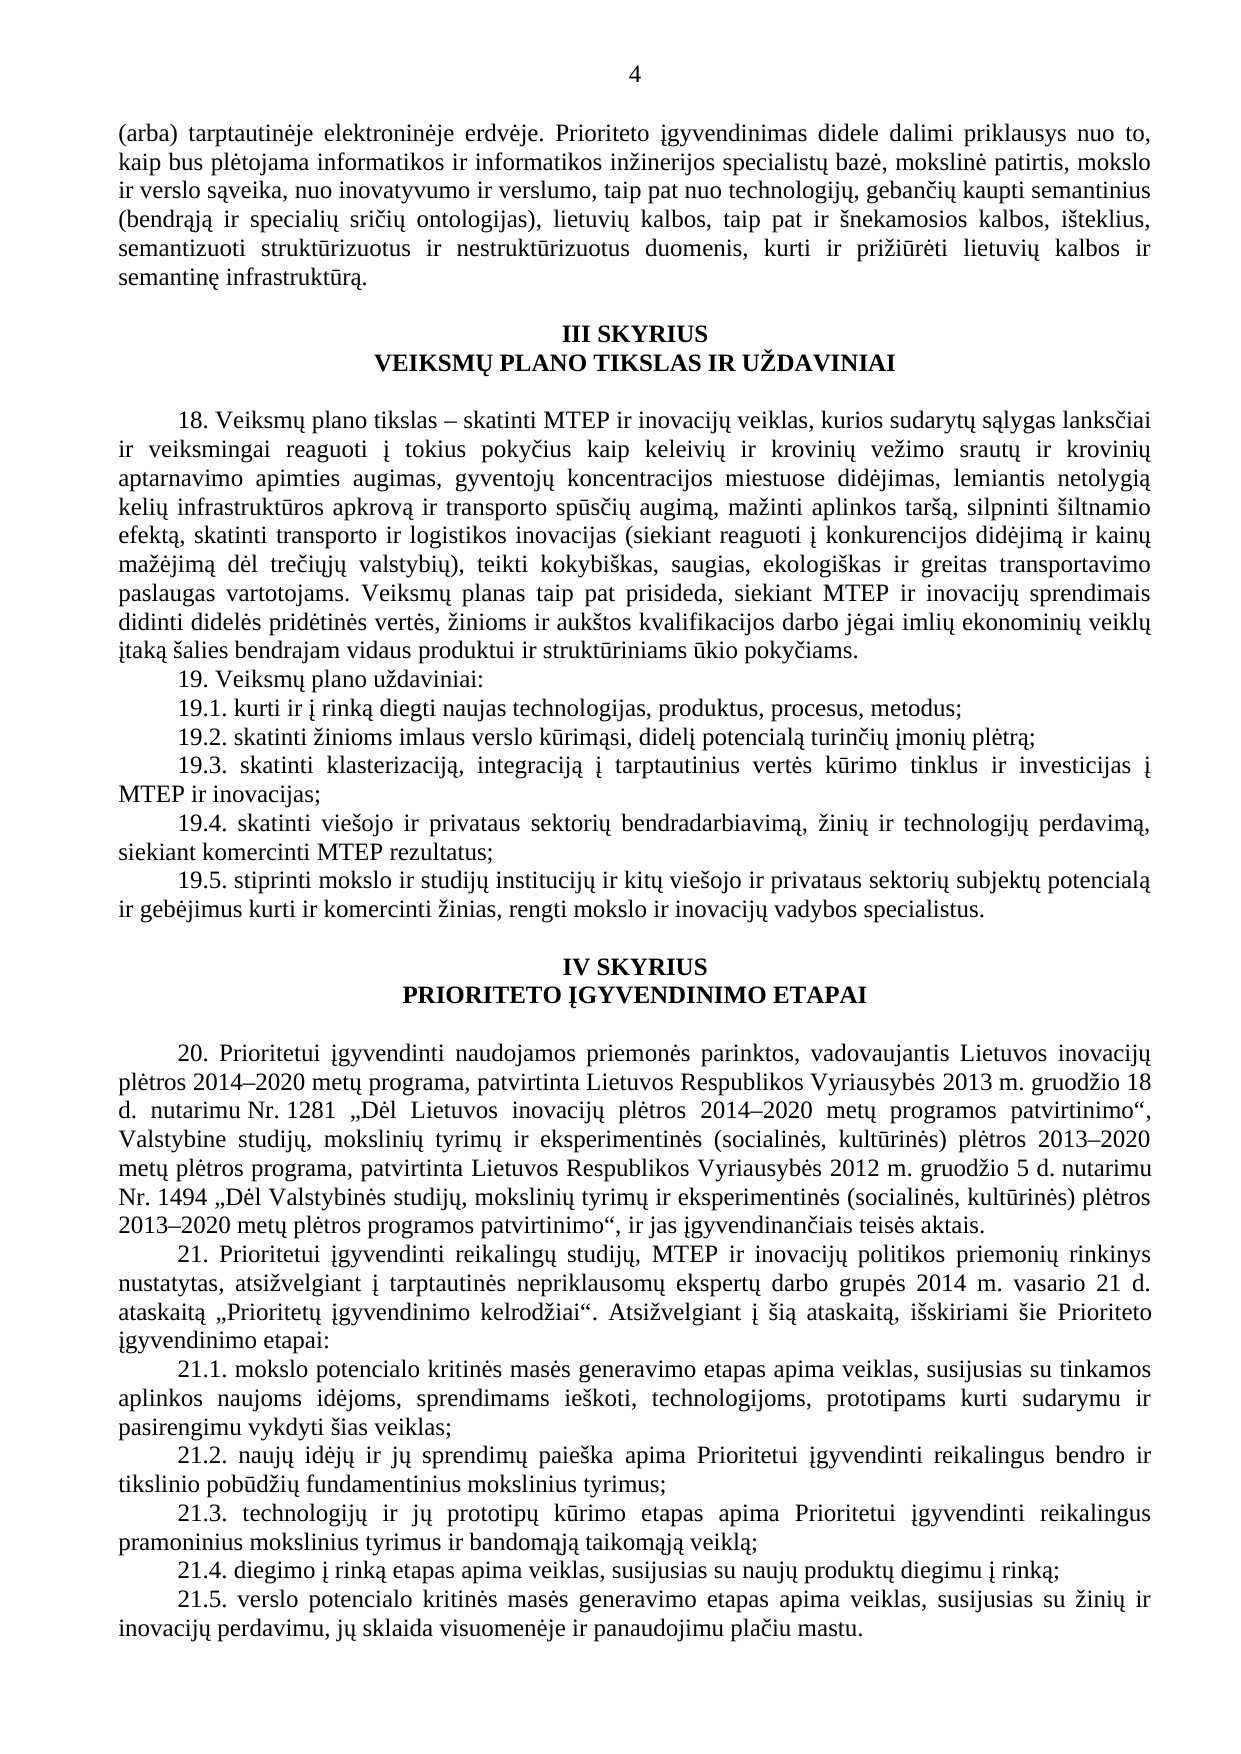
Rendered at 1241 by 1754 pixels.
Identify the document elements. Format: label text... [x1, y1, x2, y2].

text 21.4. diegimo į rinką etapas apima veiklas, susijusias su naujų produktų diegimu į rinką; [118, 1556, 1152, 1584]
text 21. Prioritetui įgyvendinti reikalingų studijų, MTEP ir inovacijų politikos priemonių rinkinys nustatytas, atsižvelgiant į tarptautinės nepriklausomų ekspertų darbo grupės 2014 m. vasario 21 d. ataskaitą „Prioritetų įgyvendinimo kelrodžiai“. Atsižvelgiant į šią ataskaitą, išskiriami šie Prioriteto įgyvendinimo etapai: [118, 1239, 1152, 1354]
text III SKYRIUS [118, 319, 1152, 348]
text 18. Veiksmų plano tikslas – skatinti MTEP ir inovacijų veiklas, kurios sudarytų sąlygas lanksčiai ir veiksmingai reaguoti į tokius pokyčius kaip keleivių ir krovinių vežimo srautų ir krovinių aptarnavimo apimties augimas, gyventojų koncentracijos miestuose didėjimas, lemiantis netolygią kelių infrastruktūros apkrovą ir transporto spūsčių augimą, mažinti aplinkos taršą, silpninti šiltnamio efektą, skatinti transporto ir logistikos inovacijas (siekiant reaguoti į konkurencijos didėjimą ir kainų mažėjimą dėl trečiųjų valstybių), teikti kokybiškas, saugias, ekologiškas ir greitas transportavimo paslaugas vartotojams. Veiksmų planas taip pat prisideda, siekiant MTEP ir inovacijų sprendimais didinti didelės pridėtinės vertės, žinioms ir aukštos kvalifikacijos darbo jėgai imlių ekonominių veiklų įtaką šalies bendrajam vidaus produktui ir struktūriniams ūkio pokyčiams. [118, 406, 1152, 664]
text (arba) tarptautinėje elektroninėje erdvėje. Prioriteto įgyvendinimas didele dalimi priklausys nuo to, kaip bus plėtojama informatikos ir informatikos inžinerijos specialistų bazė, mokslinė patirtis, mokslo ir verslo sąveika, nuo inovatyvumo ir verslumo, taip pat nuo technologijų, gebančių kaupti semantinius (bendrąją ir specialių sričių ontologijas), lietuvių kalbos, taip pat ir šnekamosios kalbos, išteklius, semantizuoti struktūrizuotus ir nestruktūrizuotus duomenis, kurti ir prižiūrėti lietuvių kalbos ir semantinę infrastruktūrą. [118, 118, 1152, 291]
text 21.3. technologijų ir jų prototipų kūrimo etapas apima Prioritetui įgyvendinti reikalingus pramoninius mokslinius tyrimus ir bandomąją taikomąją veiklą; [118, 1498, 1152, 1556]
text 19.4. skatinti viešojo ir privataus sektorių bendradarbiavimą, žinių ir technologijų perdavimą, siekiant komercinti MTEP rezultatus; [118, 808, 1152, 866]
text 19.5. stiprinti mokslo ir studijų institucijų ir kitų viešojo ir privataus sektorių subjektų potencialą ir gebėjimus kurti ir komercinti žinias, rengti mokslo ir inovacijų vadybos specialistus. [118, 866, 1152, 923]
text 21.2. naujų idėjų ir jų sprendimų paieška apima Prioritetui įgyvendinti reikalingus bendro ir tikslinio pobūdžių fundamentinius mokslinius tyrimus; [118, 1441, 1152, 1498]
text 20. Prioritetui įgyvendinti naudojamos priemonės parinktos, vadovaujantis Lietuvos inovacijų plėtros 2014–2020 metų programa, patvirtinta Lietuvos Respublikos Vyriausybės 2013 m. gruodžio 18 d. nutarimu Nr. 1281 „Dėl Lietuvos inovacijų plėtros 2014–2020 metų programos patvirtinimo“, Valstybine studijų, mokslinių tyrimų ir eksperimentinės (socialinės, kultūrinės) plėtros 2013–2020 metų plėtros programa, patvirtinta Lietuvos Respublikos Vyriausybės 2012 m. gruodžio 5 d. nutarimu Nr. 1494 „Dėl Valstybinės studijų, mokslinių tyrimų ir eksperimentinės (socialinės, kultūrinės) plėtros 2013–2020 metų plėtros programos patvirtinimo“, ir jas įgyvendinančiais teisės aktais. [118, 1038, 1152, 1239]
text 19. Veiksmų plano uždaviniai: [118, 664, 1152, 693]
text IV SKYRIUS [118, 952, 1152, 981]
text PRIORITETO ĮGYVENDINIMO ETAPAI [118, 981, 1152, 1009]
text 21.5. verslo potencialo kritinės masės generavimo etapas apima veiklas, susijusias su žinių ir inovacijų perdavimu, jų sklaida visuomenėje ir panaudojimu plačiu mastu. [118, 1584, 1152, 1642]
text 21.1. mokslo potencialo kritinės masės generavimo etapas apima veiklas, susijusias su tinkamos aplinkos naujoms idėjoms, sprendimams ieškoti, technologijoms, prototipams kurti sudarymu ir pasirengimu vykdyti šias veiklas; [118, 1354, 1152, 1441]
text VEIKSMŲ PLANO TIKSLAS IR UŽDAVINIAI [118, 348, 1152, 377]
text 19.3. skatinti klasterizaciją, integraciją į tarptautinius vertės kūrimo tinklus ir investicijas į MTEP ir inovacijas; [118, 751, 1152, 808]
text 19.2. skatinti žinioms imlaus verslo kūrimąsi, didelį potencialą turinčių įmonių plėtrą; [118, 722, 1152, 751]
text 19.1. kurti ir į rinką diegti naujas technologijas, produktus, procesus, metodus; [118, 693, 1152, 722]
